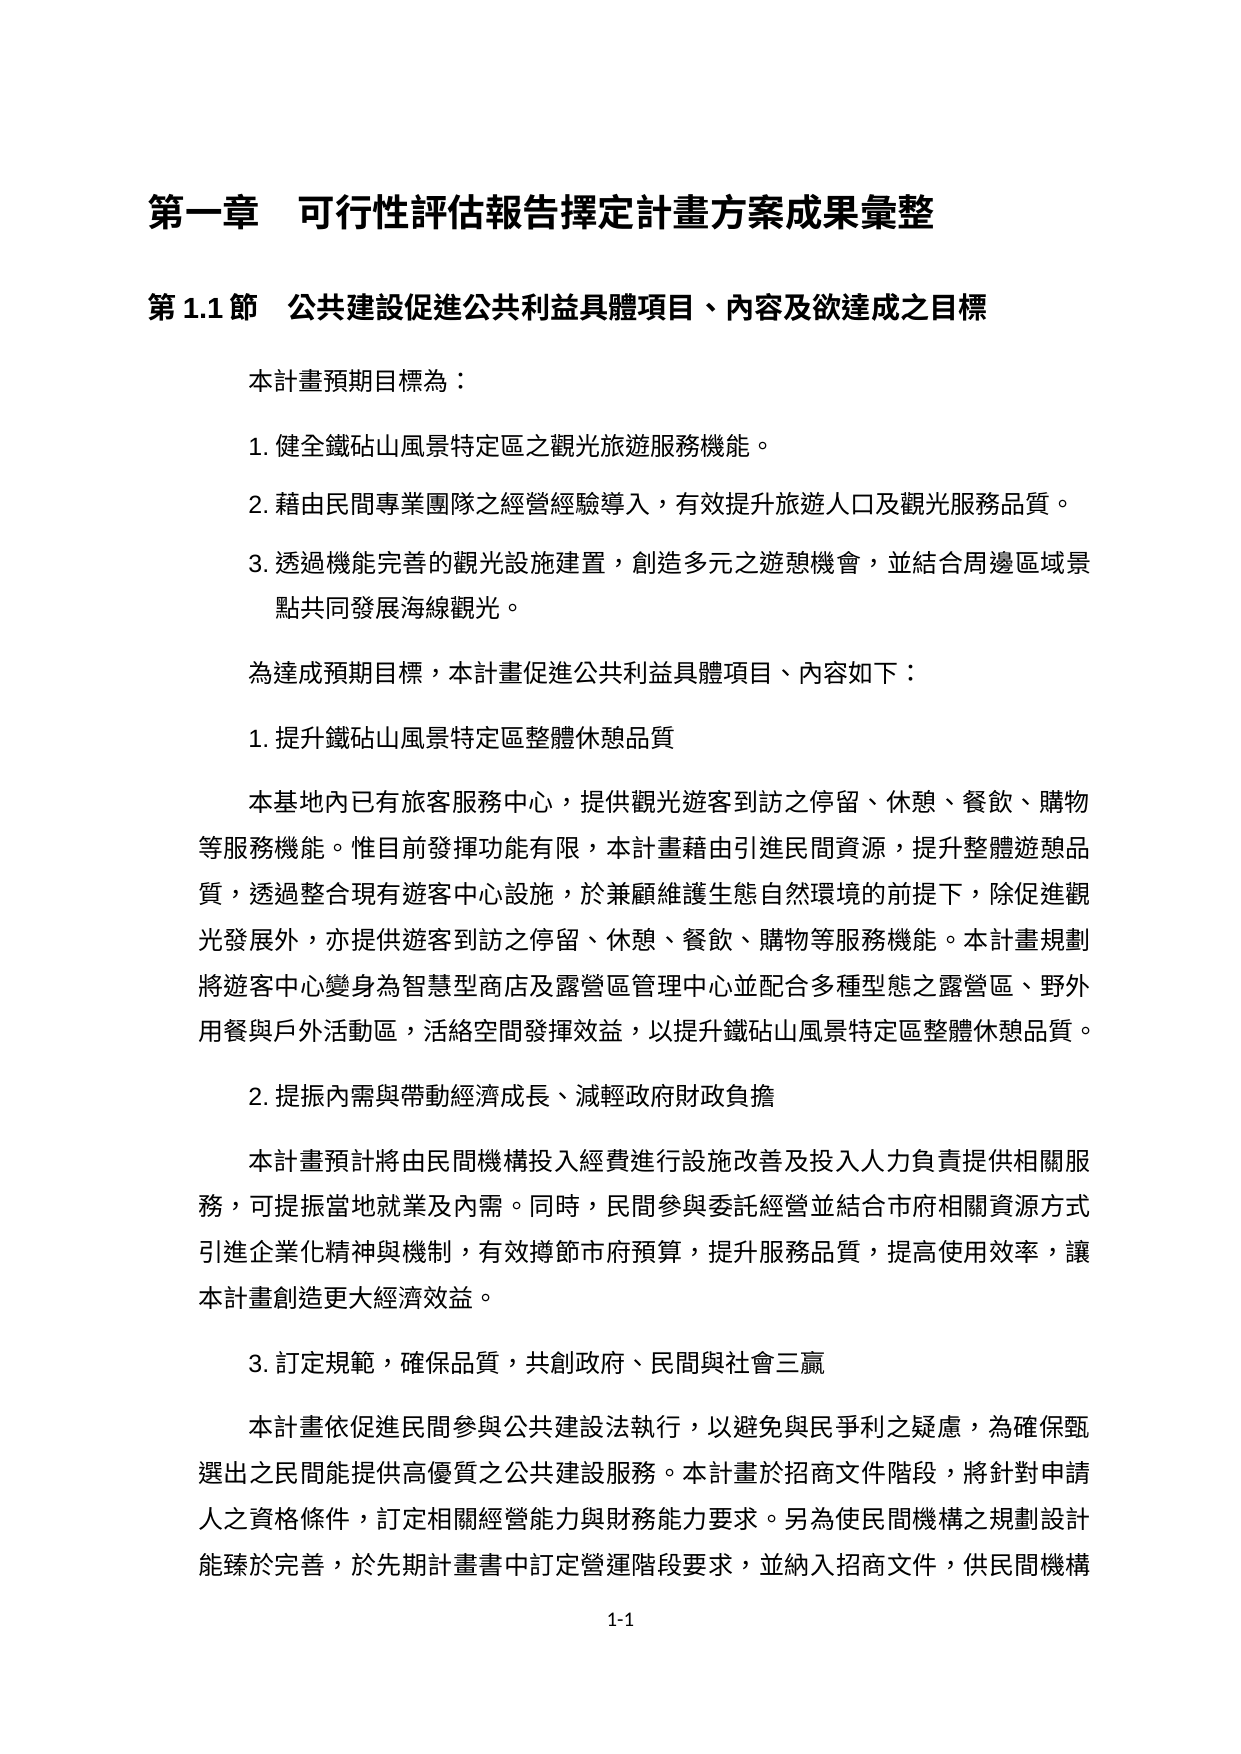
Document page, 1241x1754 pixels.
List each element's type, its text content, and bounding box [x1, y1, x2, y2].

text 3. 訂定規範，確保品質，共創政府、民間與社會三贏 [248, 1335, 1092, 1381]
text 3. 透過機能完善的觀光設施建置，創造多元之遊憩機會，並結合周邊區域景點共同發展海線觀光。 [248, 535, 1092, 627]
text 本基地內已有旅客服務中心，提供觀光遊客到訪之停留、休憩、餐飲、購物等服務機能。惟目前發揮功能有限，本計畫藉由引進民間資源，提升整體遊憩品質，透過整合現有遊客中心設施，於兼顧維護生態自然環境的前提下，除促進觀光發展外，亦提供遊客到訪之停留、休憩、餐飲、購物等服務機能。本計畫規劃將遊客中心變身為智慧型商店及露營區管理中心並配合多種型態之露營區、野外用餐與戶外活動區，活絡空間發揮效益，以提升鐵砧山風景特定區整體休憩品質。 [198, 775, 1092, 1050]
subtitle 第1.1節 公共建設促進公共利益具體項目、內容及欲達成之目標 [148, 275, 1092, 329]
text 本計畫預計將由民間機構投入經費進行設施改善及投入人力負責提供相關服務，可提振當地就業及內需。同時，民間參與委託經營並結合市府相關資源方式，引進企業化精神與機制，有效撙節市府預算，提升服務品質，提高使用效率，讓本計畫創造更大經濟效益。 [198, 1133, 1092, 1317]
text 2. 藉由民間專業團隊之經營經驗導入，有效提升旅遊人口及觀光服務品質。 [248, 477, 1092, 523]
text 1. 提升鐵砧山風景特定區整體休憩品質 [248, 710, 1092, 756]
text 為達成預期目標，本計畫促進公共利益具體項目、內容如下： [198, 646, 1092, 692]
text 1. 健全鐵砧山風景特定區之觀光旅遊服務機能。 [248, 419, 1092, 464]
text 本計畫預期目標為： [198, 354, 1092, 400]
text 本計畫依促進民間參與公共建設法執行，以避免與民爭利之疑慮，為確保甄選出之民間能提供高優質之公共建設服務。本計畫於招商文件階段，將針對申請人之資格條件，訂定相關經營能力與財務能力要求。另為使民間機構之規劃設計能臻於完善，於先期計畫書中訂定營運階段要求，並納入招商文件，供民間機構 [198, 1400, 1092, 1583]
text 2. 提振內需與帶動經濟成長、減輕政府財政負擔 [248, 1069, 1092, 1114]
subtitle 第一章 可行性評估報告擇定計畫方案成果彙整 [148, 183, 1092, 237]
